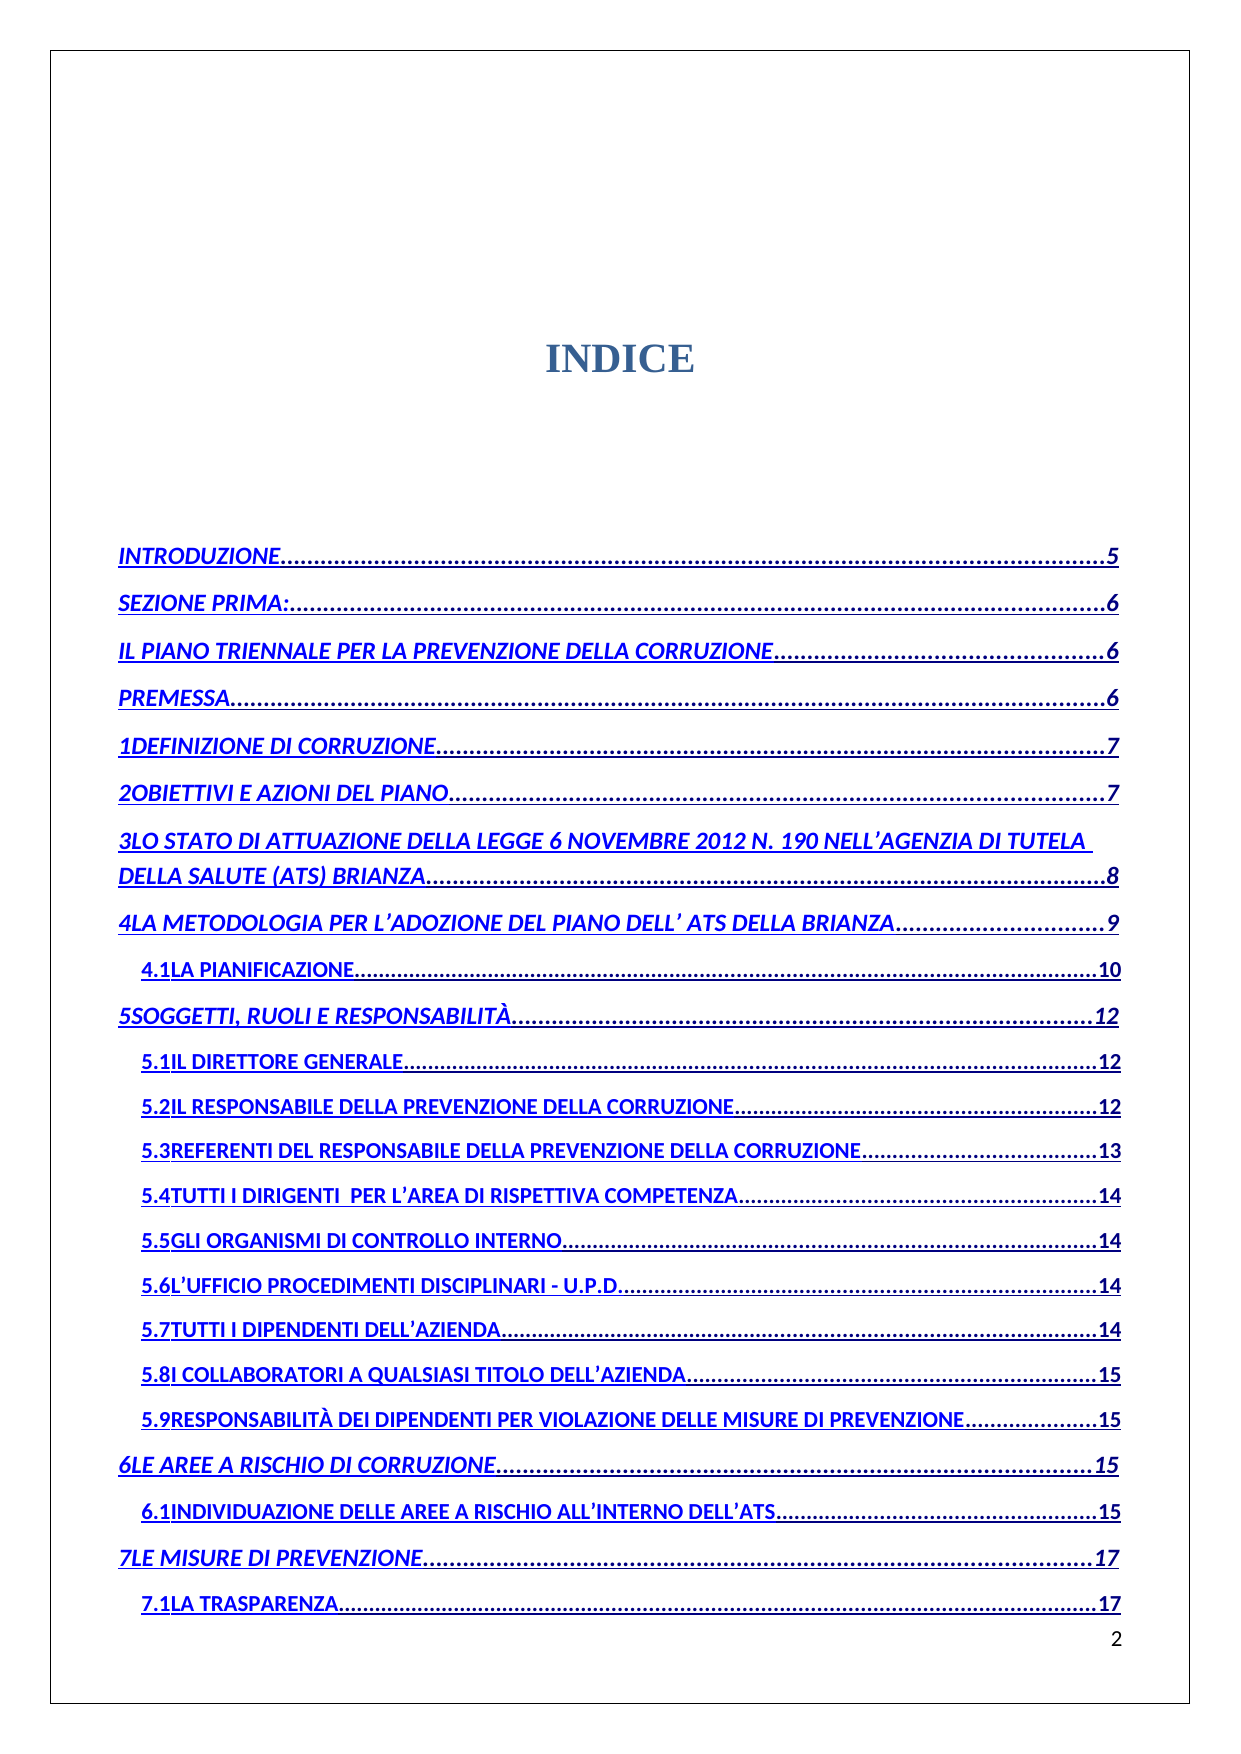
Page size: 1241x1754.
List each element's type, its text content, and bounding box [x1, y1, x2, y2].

text 6.1 INDIVIDUAZIONE DELLE AREE A RISCHIO ALL’INTERNO DELL’ATS 15 [141, 1497, 1122, 1525]
text IL PIANO TRIENNALE PER LA PREVENZIONE DELLA CORRUZIONE 6 [118, 635, 1122, 666]
text INDICE [118, 334, 1122, 382]
text 1 DEFINIZIONE DI CORRUZIONE 7 [118, 730, 1122, 761]
text 5.3 REFERENTI DEL RESPONSABILE DELLA PREVENZIONE DELLA CORRUZIONE 13 [141, 1137, 1122, 1165]
text 5 SOGGETTI, RUOLI E RESPONSABILITÀ 12 [118, 1000, 1122, 1030]
text 2 OBIETTIVI E AZIONI DEL PIANO 7 [118, 778, 1122, 808]
text 5.7 TUTTI I DIPENDENTI DELL’AZIENDA 14 [141, 1315, 1122, 1343]
text 7 LE MISURE DI PREVENZIONE 17 [118, 1542, 1122, 1572]
text PREMESSA 6 [118, 683, 1122, 713]
text 6 LE AREE A RISCHIO DI CORRUZIONE 15 [118, 1449, 1122, 1480]
text 4.1 LA PIANIFICAZIONE 10 [141, 955, 1122, 983]
text 5.4 TUTTI I DIRIGENTI PER L’AREA DI RISPETTIVA COMPETENZA 14 [141, 1181, 1122, 1209]
text 5.2 IL RESPONSABILE DELLA PREVENZIONE DELLA CORRUZIONE 12 [141, 1092, 1122, 1120]
text 5.1 IL DIRETTORE GENERALE 12 [141, 1047, 1122, 1075]
text 5.8 I COLLABORATORI A QUALSIASI TITOLO DELL’AZIENDA 15 [141, 1360, 1122, 1388]
text 5.6 L’UFFICIO PROCEDIMENTI DISCIPLINARI - U.P.D. 14 [141, 1271, 1122, 1299]
text 7.1 LA TRASPARENZA 17 [141, 1589, 1122, 1617]
text INTRODUZIONE 5 [118, 540, 1122, 571]
text 5.9 RESPONSABILITÀ DEI DIPENDENTI PER VIOLAZIONE DELLE MISURE DI PREVENZIONE 15 [141, 1405, 1122, 1433]
text 3 LO STATO DI ATTUAZIONE DELLA LEGGE 6 NOVEMBRE 2012 N. 190 NELL’AGENZIA DI TUTELA DELLA SALUTE (ATS) BRIANZA 8 [118, 825, 1122, 891]
text SEZIONE PRIMA: 6 [118, 588, 1122, 618]
text 4 LA METODOLOGIA PER L’ADOZIONE DEL PIANO DELL’ ATS DELLA BRIANZA 9 [118, 908, 1122, 938]
text 5.5 GLI ORGANISMI DI CONTROLLO INTERNO 14 [141, 1226, 1122, 1254]
